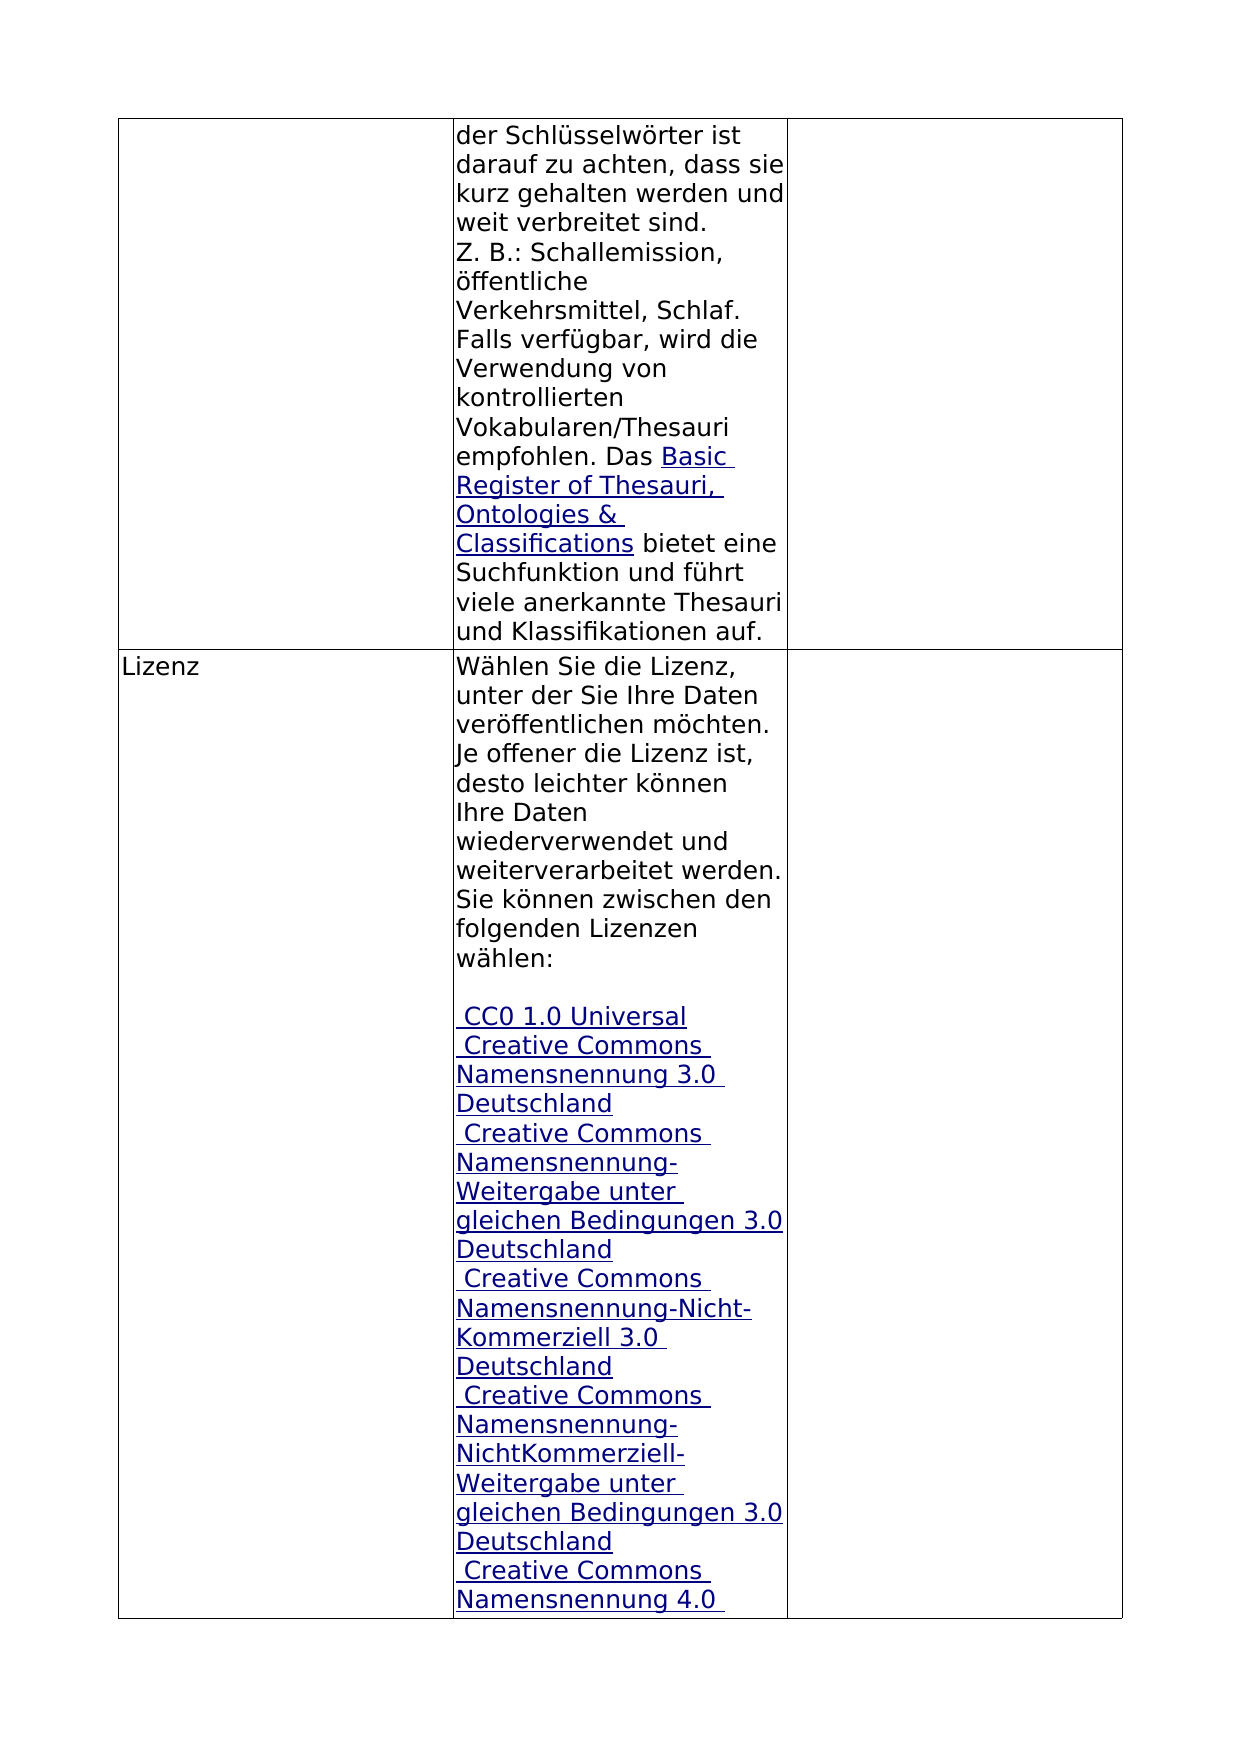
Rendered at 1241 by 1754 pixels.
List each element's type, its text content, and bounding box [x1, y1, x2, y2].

table_cell der Schlüsselwörter ist darauf zu achten, dass sie kurz gehalten werden und weit verbreitet sind. Z. B.: Schallemission, öffentliche Verkehrsmittel, Schlaf. Falls verfügbar, wird die Verwendung von kontrollierten Vokabularen/Thesauri empfohlen. Das Basic Register of Thesauri, Ontologies & Classifications bietet eine Suchfunktion und führt viele anerkannte Thesauri und Klassifikationen auf. [454, 119, 787, 649]
table_cell Lizenz [119, 650, 453, 1617]
table_cell [119, 119, 453, 649]
table_cell [788, 650, 1122, 1617]
table_cell [788, 119, 1122, 649]
table_cell Wählen Sie die Lizenz, unter der Sie Ihre Daten veröffentlichen möchten. Je offener die Lizenz ist, desto leichter können Ihre Daten wiederverwendet und weiterverarbeitet werden. Sie können zwischen den folgenden Lizenzen wählen: CC0 1.0 Universal Creative Commons Namensnennung 3.0 Deutschland Creative Commons Namensnennung-Weitergabe unter gleichen Bedingungen 3.0 Deutschland Creative Commons Namensnennung-Nicht-Kommerziell 3.0 Deutschland Creative Commons Namensnennung-NichtKommerziell-Weitergabe unter gleichen Bedingungen 3.0 Deutschland Creative Commons Namensnennung 4.0 [454, 650, 787, 1617]
